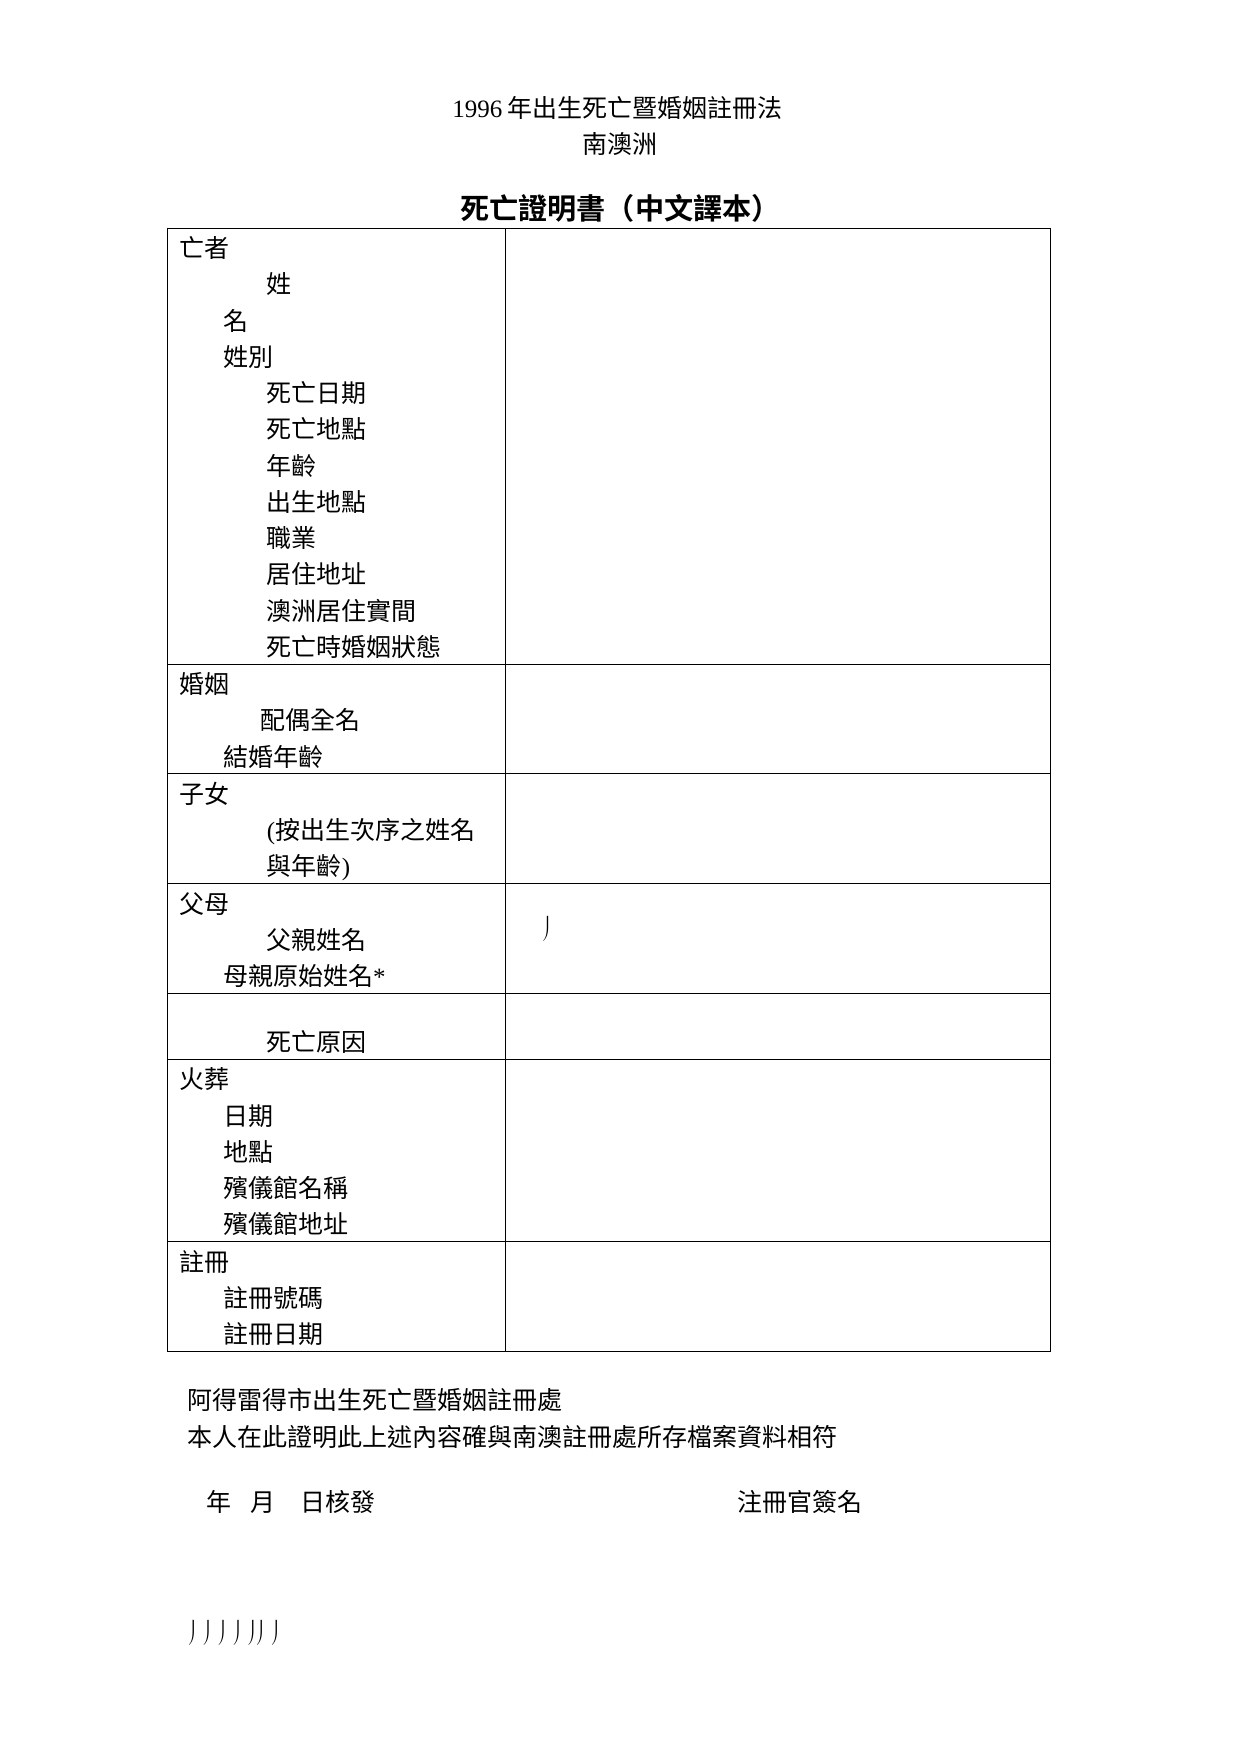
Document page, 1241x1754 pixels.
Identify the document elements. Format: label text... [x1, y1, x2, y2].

table_cell 死亡原因 [168, 994, 505, 1059]
table_cell 婚姻 配偶全名 結婚年齡 [168, 665, 505, 773]
table_cell [506, 994, 1050, 1059]
text 本人在此證明此上述內容確與南澳註冊處所存檔案資料相符 [187, 1417, 1053, 1453]
table_cell [506, 774, 1050, 883]
text 死亡證明書（中文譯本） [187, 185, 1053, 227]
table_cell 註冊 註冊號碼 註冊日期 [168, 1242, 505, 1351]
text 年 月 日核發 注冊官簽名 [187, 1482, 1053, 1518]
table_cell [506, 1060, 1050, 1241]
table_cell  [506, 884, 1050, 993]
table_cell 子女 (按出生次序之姓名與年齡) [168, 774, 505, 883]
table_cell 父母 父親姓名 母親原始姓名* [168, 884, 505, 993]
table_header [506, 229, 1050, 663]
text 阿得雷得市出生死亡暨婚姻註冊處 [187, 1381, 1053, 1417]
table_cell [506, 665, 1050, 773]
table_header 亡者 姓 名 姓別 死亡日期 死亡地點 年齡 出生地點 職業 居住地址 澳洲居住實間 死亡時婚姻狀態 [168, 229, 505, 663]
table_cell 火葬 日期 地點 殯儀館名稱 殯儀館地址 [168, 1060, 505, 1241]
table_cell [506, 1242, 1050, 1351]
